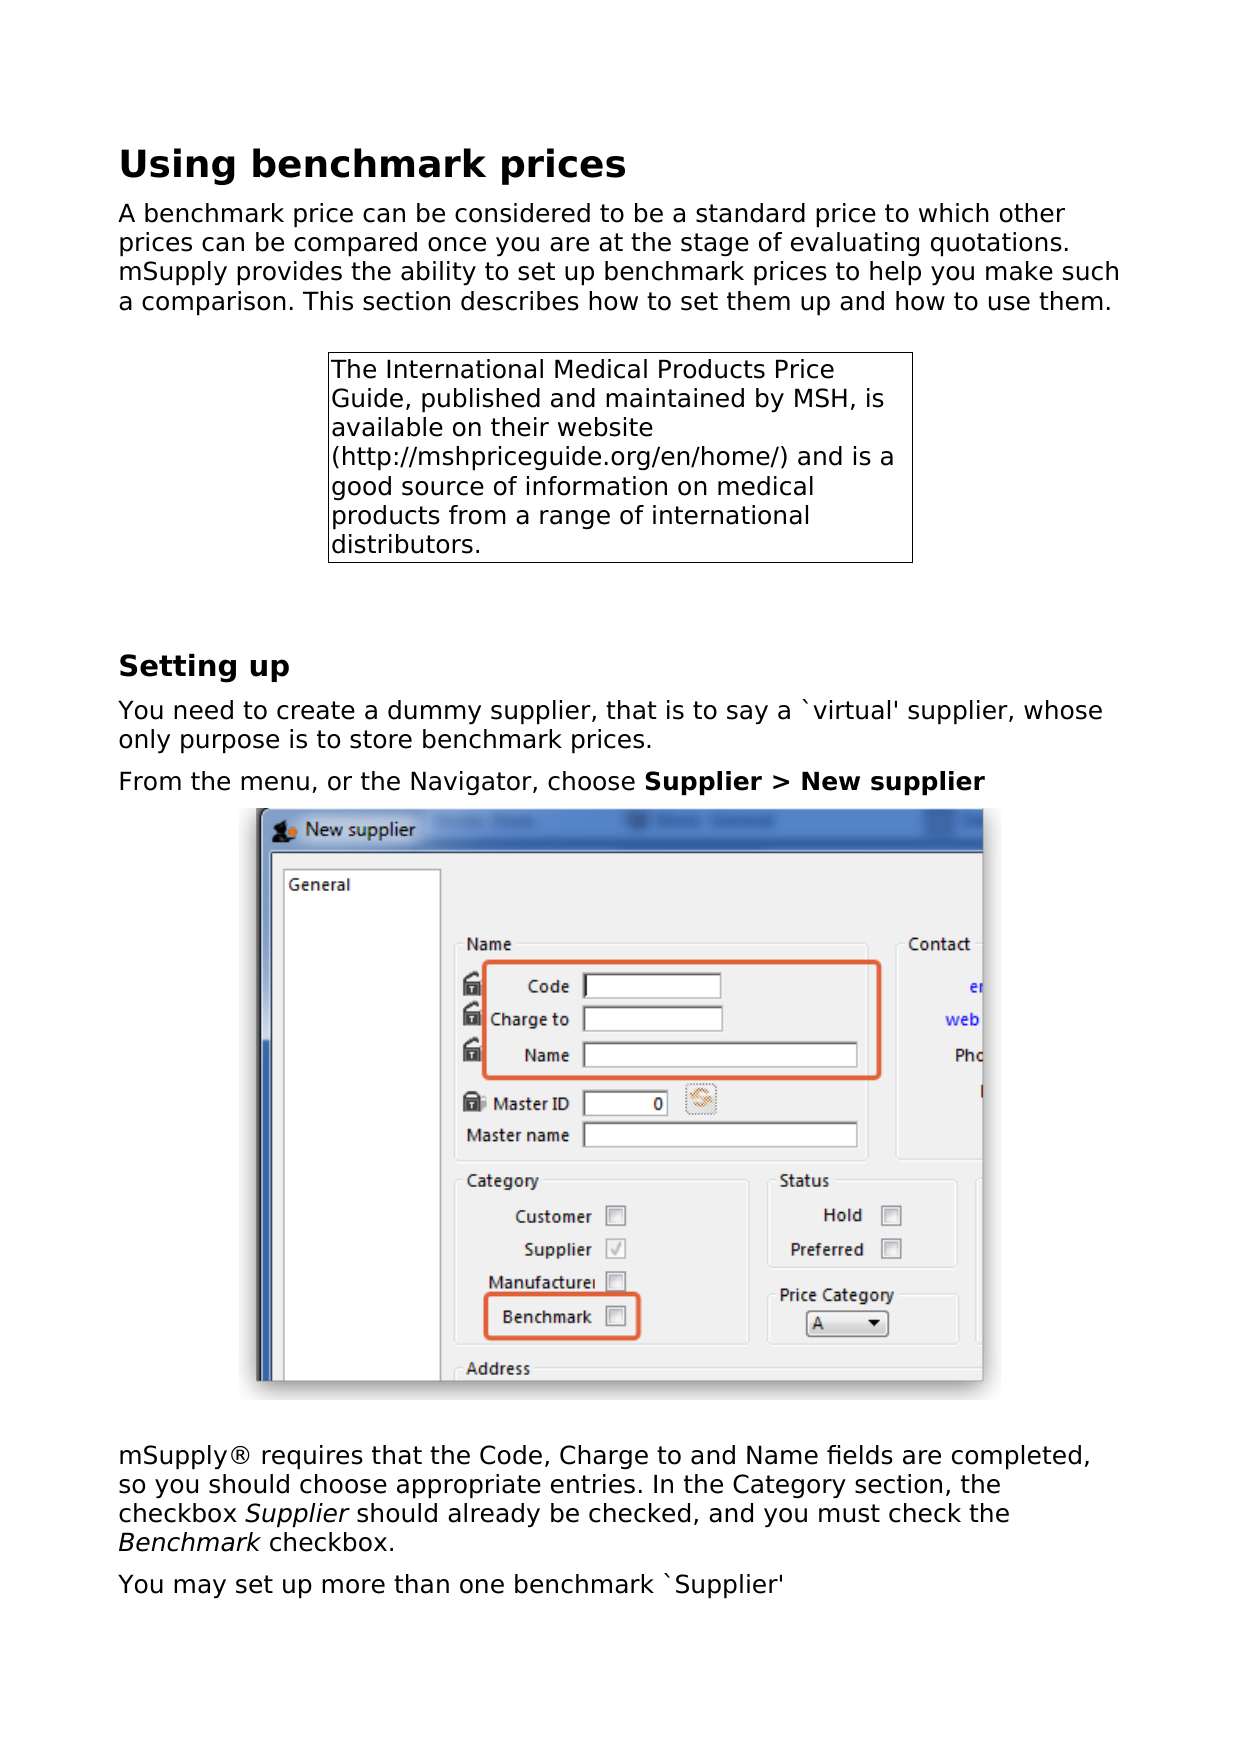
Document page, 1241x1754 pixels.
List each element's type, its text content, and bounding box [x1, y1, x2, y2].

picture [238, 808, 1002, 1400]
text You need to create a dummy supplier, that is to say a `virtual' supplier, whose only purpose is to store benchmark prices. [118, 696, 1122, 754]
table_header The International Medical Products Price Guide, published and maintained by MSH, is available on their website (http://mshpriceguide.org/en/home/) and is a good source of information on medical products from a range of international distributors. [329, 353, 912, 562]
text A benchmark price can be considered to be a standard price to which other prices can be compared once you are at the stage of evaluating quotations. mSupply provides the ability to set up benchmark prices to help you make such a comparison. This section describes how to set them up and how to use them. [118, 199, 1122, 316]
text You may set up more than one benchmark `Supplier' [118, 1570, 1122, 1599]
subtitle Using benchmark prices [118, 143, 1122, 187]
subtitle Setting up [118, 650, 1122, 684]
text mSupply® requires that the Code, Charge to and Name fields are completed, so you should choose appropriate entries. In the Category section, the checkbox Supplier should already be checked, and you must check the Benchmark checkbox. [118, 1441, 1122, 1558]
text From the menu, or the Navigator, choose Supplier > New supplier [118, 767, 1122, 796]
